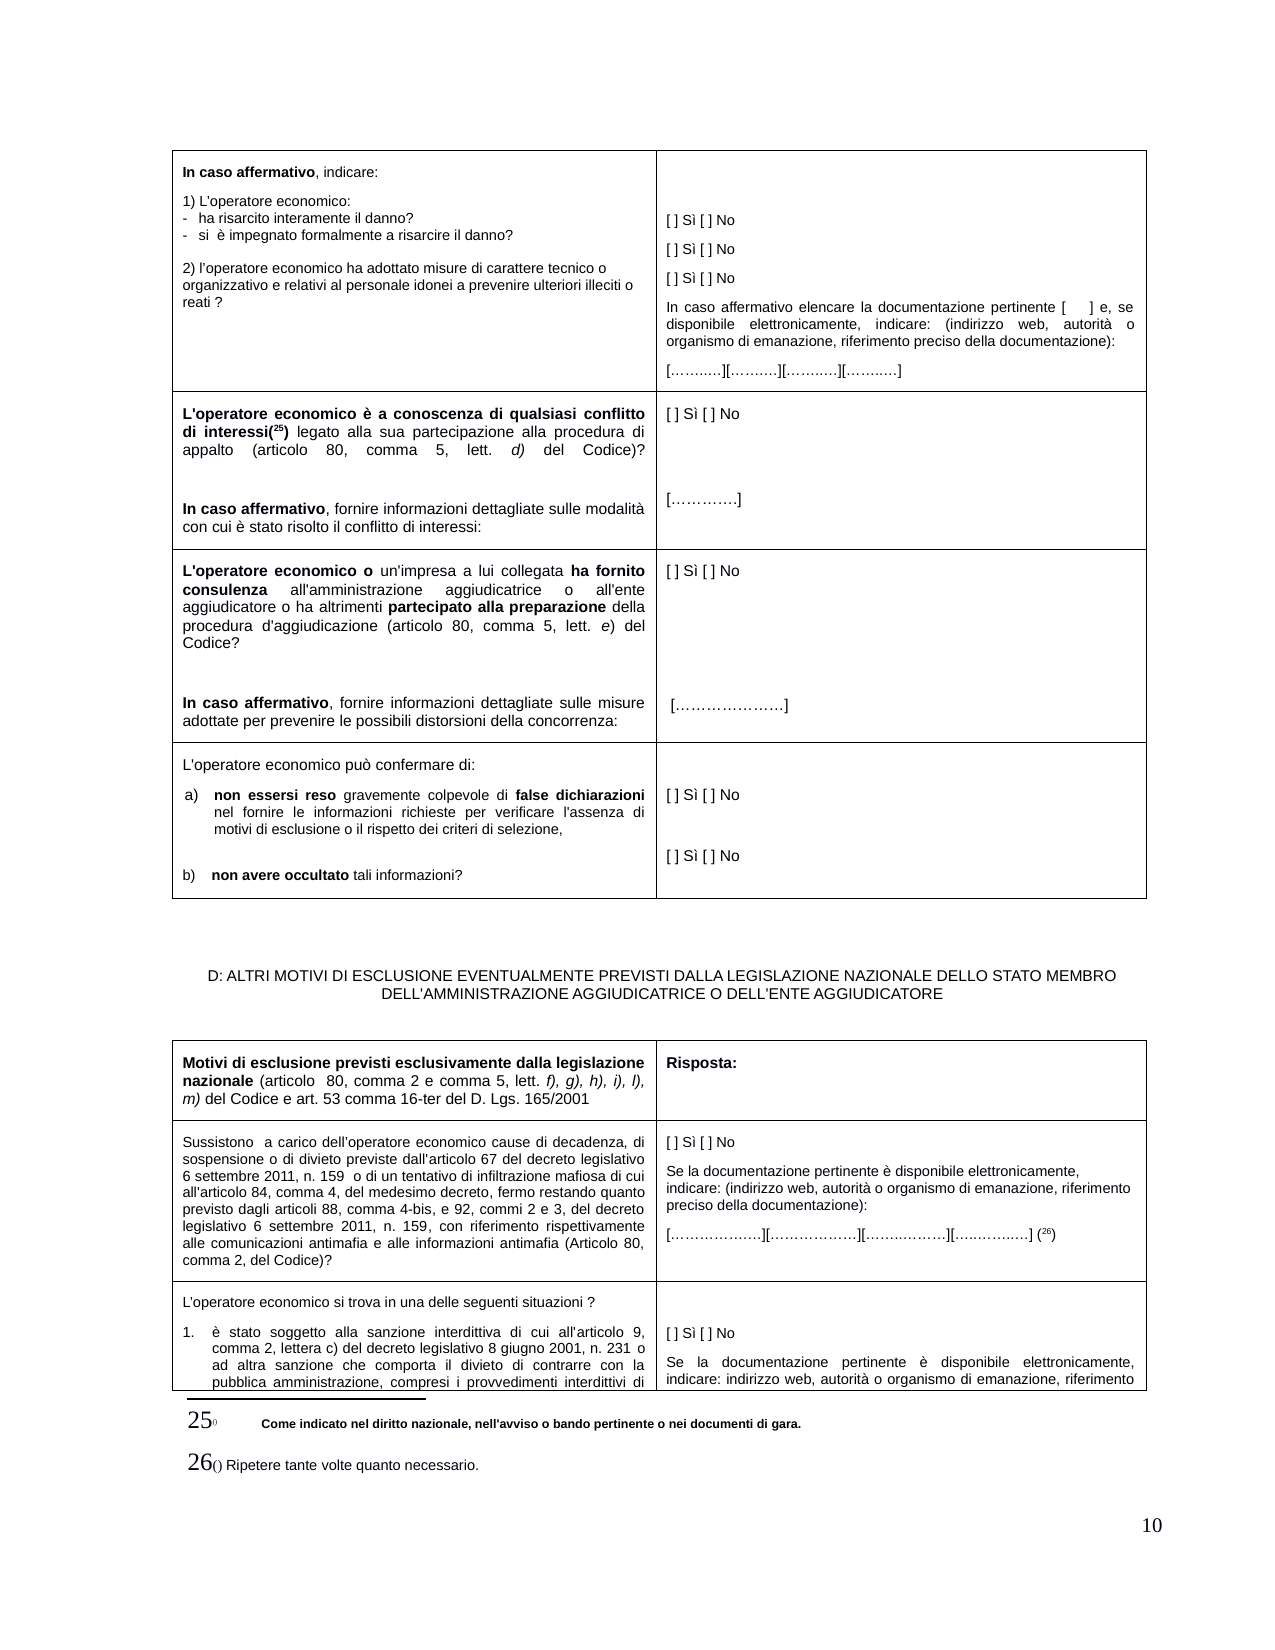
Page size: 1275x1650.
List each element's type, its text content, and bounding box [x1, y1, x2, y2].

table_cell L'operatore economico è a conoscenza di qualsiasi conflitto di interessi() legato alla sua partecipazione alla procedura di appalto (articolo 80, comma 5, lett. d) del Codice)? In caso affermativo, fornire informazioni dettagliate sulle modalità con cui è stato risolto il conflitto di interessi: [173, 392, 656, 549]
table_cell [ ] Sì [ ] No [ ] Sì [ ] No [657, 743, 1146, 898]
table_header Risposta: [657, 1041, 1146, 1120]
table_header Motivi di esclusione previsti esclusivamente dalla legislazione nazionale (articolo 80, comma 2 e comma 5, lett. f), g), h), i), l), m) del Codice e art. 53 comma 16-ter del D. Lgs. 165/2001 [173, 1041, 656, 1120]
table_cell L'operatore economico può confermare di: non essersi reso gravemente colpevole di false dichiarazioni nel fornire le informazioni richieste per verificare l'assenza di motivi di esclusione o il rispetto dei criteri di selezione, b) non avere occultato tali informazioni? [173, 743, 656, 898]
table_cell [ ] Sì [ ] No Se la documentazione pertinente è disponibile elettronicamente, indicare: (indirizzo web, autorità o organismo di emanazione, riferimento preciso della documentazione): […………….…][………………][……..………][…..……..…] () [657, 1121, 1146, 1281]
table_cell [ ] Sì [ ] No [ ] Sì [ ] No [ ] Sì [ ] No In caso affermativo elencare la documentazione pertinente [ ] e, se disponibile elettronicamente, indicare: (indirizzo web, autorità o organismo di emanazione, riferimento preciso della documentazione): [……..…][…….…][……..…][……..…] [657, 151, 1146, 391]
table_cell L'operatore economico o un'impresa a lui collegata ha fornito consulenza all'amministrazione aggiudicatrice o all'ente aggiudicatore o ha altrimenti partecipato alla preparazione della procedura d'aggiudicazione (articolo 80, comma 5, lett. e) del Codice? In caso affermativo, fornire informazioni dettagliate sulle misure adottate per prevenire le possibili distorsioni della concorrenza: [173, 550, 656, 742]
table_cell [ ] Sì [ ] No [………….] [657, 392, 1146, 549]
table_cell [ ] Sì [ ] No Se la documentazione pertinente è disponibile elettronicamente, indicare: indirizzo web, autorità o organismo di emanazione, riferimento [657, 1282, 1146, 1390]
table_cell Sussistono a carico dell’operatore economico cause di decadenza, di sospensione o di divieto previste dall'articolo 67 del decreto legislativo 6 settembre 2011, n. 159 o di un tentativo di infiltrazione mafiosa di cui all'articolo 84, comma 4, del medesimo decreto, fermo restando quanto previsto dagli articoli 88, comma 4-bis, e 92, commi 2 e 3, del decreto legislativo 6 settembre 2011, n. 159, con riferimento rispettivamente alle comunicazioni antimafia e alle informazioni antimafia (Articolo 80, comma 2, del Codice)? [173, 1121, 656, 1281]
table_cell L’operatore economico si trova in una delle seguenti situazioni ? è stato soggetto alla sanzione interdittiva di cui all'articolo 9, comma 2, lettera c) del decreto legislativo 8 giugno 2001, n. 231 o ad altra sanzione che comporta il divieto di contrarre con la pubblica amministrazione, compresi i provvedimenti interdittivi di [173, 1282, 656, 1390]
table_cell In caso affermativo, indicare: 1) L’operatore economico: - ha risarcito interamente il danno? - si è impegnato formalmente a risarcire il danno? 2) l’operatore economico ha adottato misure di carattere tecnico o organizzativo e relativi al personale idonei a prevenire ulteriori illeciti o reati ? [173, 151, 656, 391]
table_cell [ ] Sì [ ] No […………………] [657, 550, 1146, 742]
title D: Altri motivi di esclusione eventualmente previsti dalla legislazione nazionale dello Stato membro dell'amministrazione aggiudicatrice o dell'ente aggiudicatore [187, 967, 1137, 1003]
